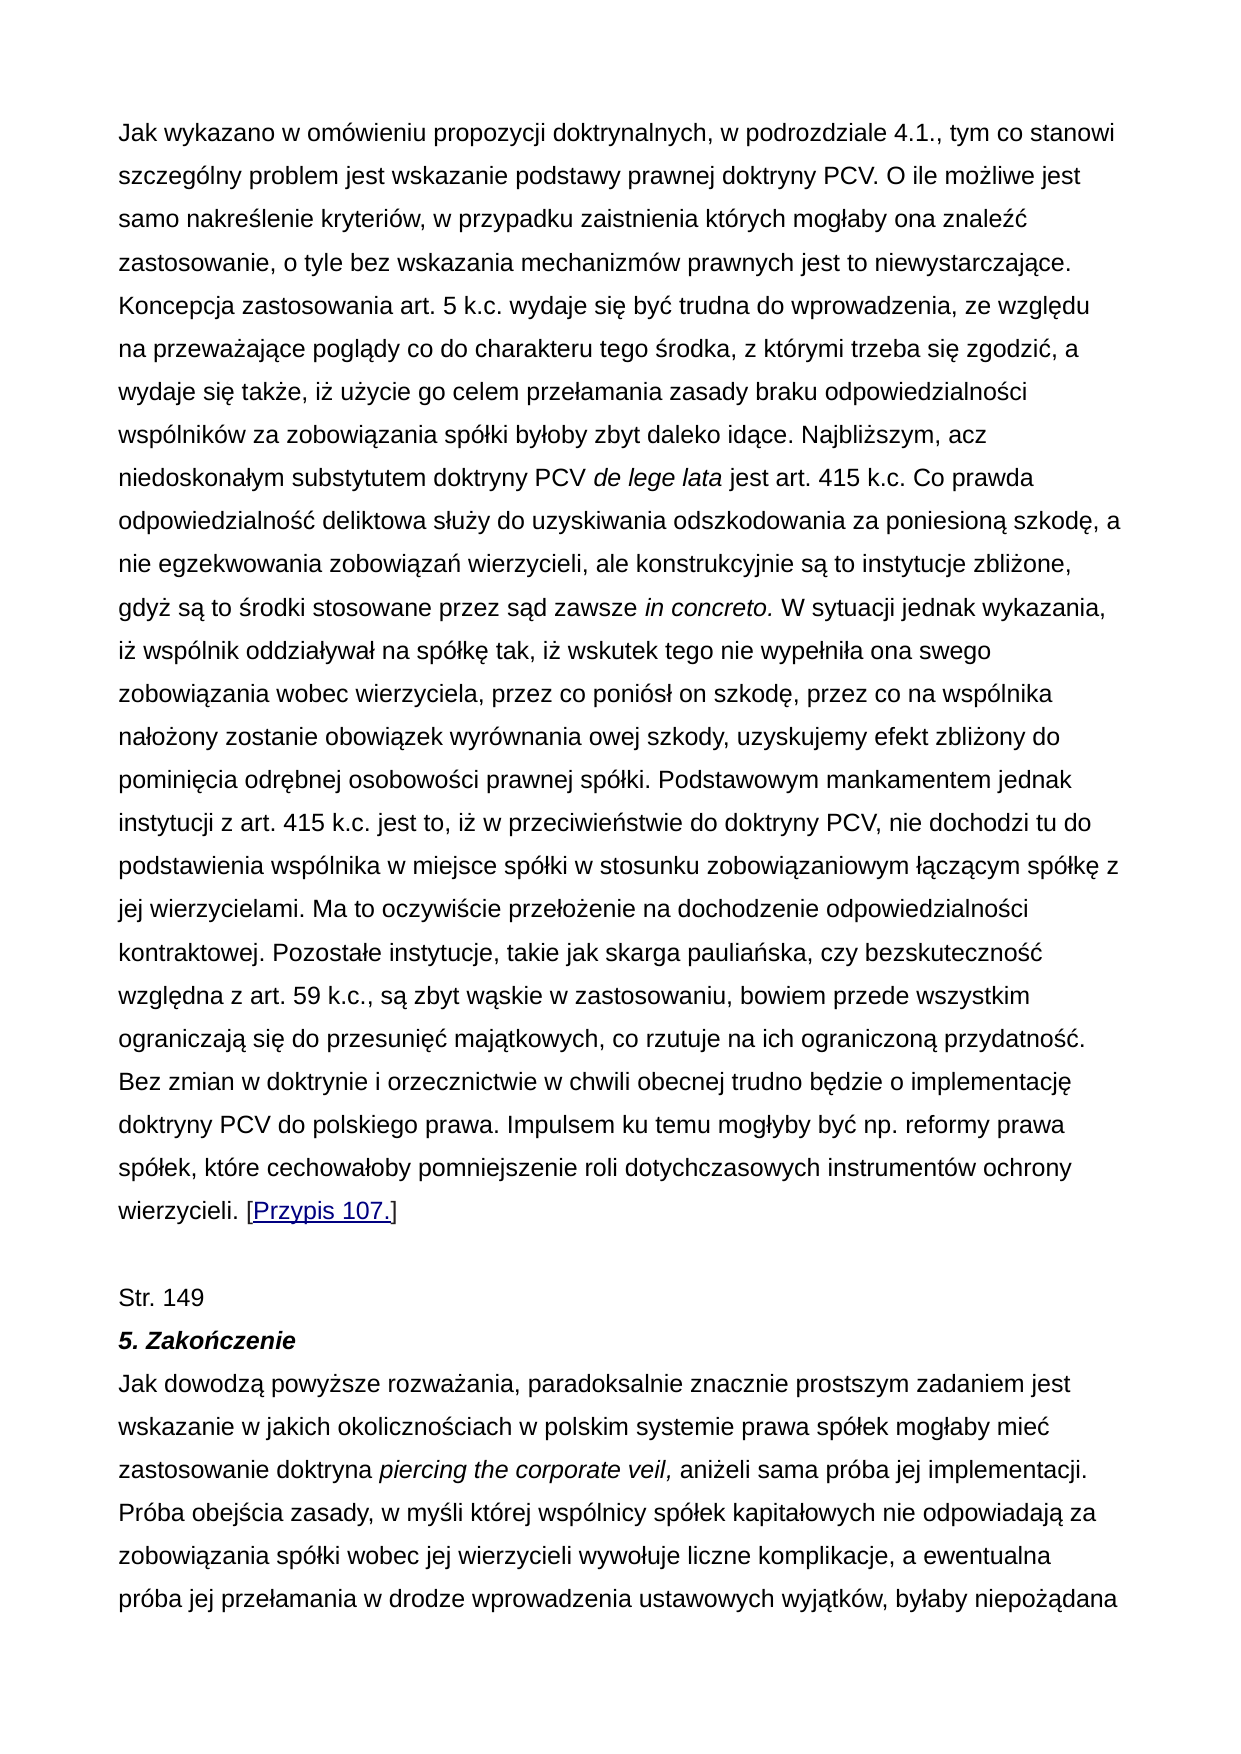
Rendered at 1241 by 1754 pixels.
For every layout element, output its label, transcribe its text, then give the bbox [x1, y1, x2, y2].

text Jak wykazano w omówieniu propozycji doktrynalnych, w podrozdziale 4.1., tym co stanowi szczególny problem jest wskazanie podstawy prawnej doktryny PCV. O ile możliwe jest samo nakreślenie kryteriów, w przypadku zaistnienia których mogłaby ona znaleźć zastosowanie, o tyle bez wskazania mechanizmów prawnych jest to niewystarczające. Koncepcja zastosowania art. 5 k.c. wydaje się być trudna do wprowadzenia, ze względu na przeważające poglądy co do charakteru tego środka, z którymi trzeba się zgodzić, a wydaje się także, iż użycie go celem przełamania zasady braku odpowiedzialności wspólników za zobowiązania spółki byłoby zbyt daleko idące. Najbliższym, acz niedoskonałym substytutem doktryny PCV de lege lata jest art. 415 k.c. Co prawda odpowiedzialność deliktowa służy do uzyskiwania odszkodowania za poniesioną szkodę, a nie egzekwowania zobowiązań wierzycieli, ale konstrukcyjnie są to instytucje zbliżone, gdyż są to środki stosowane przez sąd zawsze in concreto. W sytuacji jednak wykazania, iż wspólnik oddziaływał na spółkę tak, iż wskutek tego nie wypełniła ona swego zobowiązania wobec wierzyciela, przez co poniósł on szkodę, przez co na wspólnika nałożony zostanie obowiązek wyrównania owej szkody, uzyskujemy efekt zbliżony do pominięcia odrębnej osobowości prawnej spółki. Podstawowym mankamentem jednak instytucji z art. 415 k.c. jest to, iż w przeciwieństwie do doktryny PCV, nie dochodzi tu do podstawienia wspólnika w miejsce spółki w stosunku zobowiązaniowym łączącym spółkę z jej wierzycielami. Ma to oczywiście przełożenie na dochodzenie odpowiedzialności kontraktowej. Pozostałe instytucje, takie jak skarga pauliańska, czy bezskuteczność względna z art. 59 k.c., są zbyt wąskie w zastosowaniu, bowiem przede wszystkim ograniczają się do przesunięć majątkowych, co rzutuje na ich ograniczoną przydatność. Bez zmian w doktrynie i orzecznictwie w chwili obecnej trudno będzie o implementację doktryny PCV do polskiego prawa. Impulsem ku temu mogłyby być np. reformy prawa spółek, które cechowałoby pomniejszenie roli dotychczasowych instrumentów ochrony wierzycieli. [Przypis 107.] [118, 118, 1122, 1225]
subtitle 5. Zakończenie [118, 1326, 1122, 1354]
text Jak dowodzą powyższe rozważania, paradoksalnie znacznie prostszym zadaniem jest wskazanie w jakich okolicznościach w polskim systemie prawa spółek mogłaby mieć zastosowanie doktryna piercing the corporate veil, aniżeli sama próba jej implementacji. Próba obejścia zasady, w myśli której wspólnicy spółek kapitałowych nie odpowiadają za zobowiązania spółki wobec jej wierzycieli wywołuje liczne komplikacje, a ewentualna próba jej przełamania w drodze wprowadzenia ustawowych wyjątków, byłaby niepożądana [118, 1369, 1122, 1613]
text Str. 149 [118, 1282, 1122, 1311]
